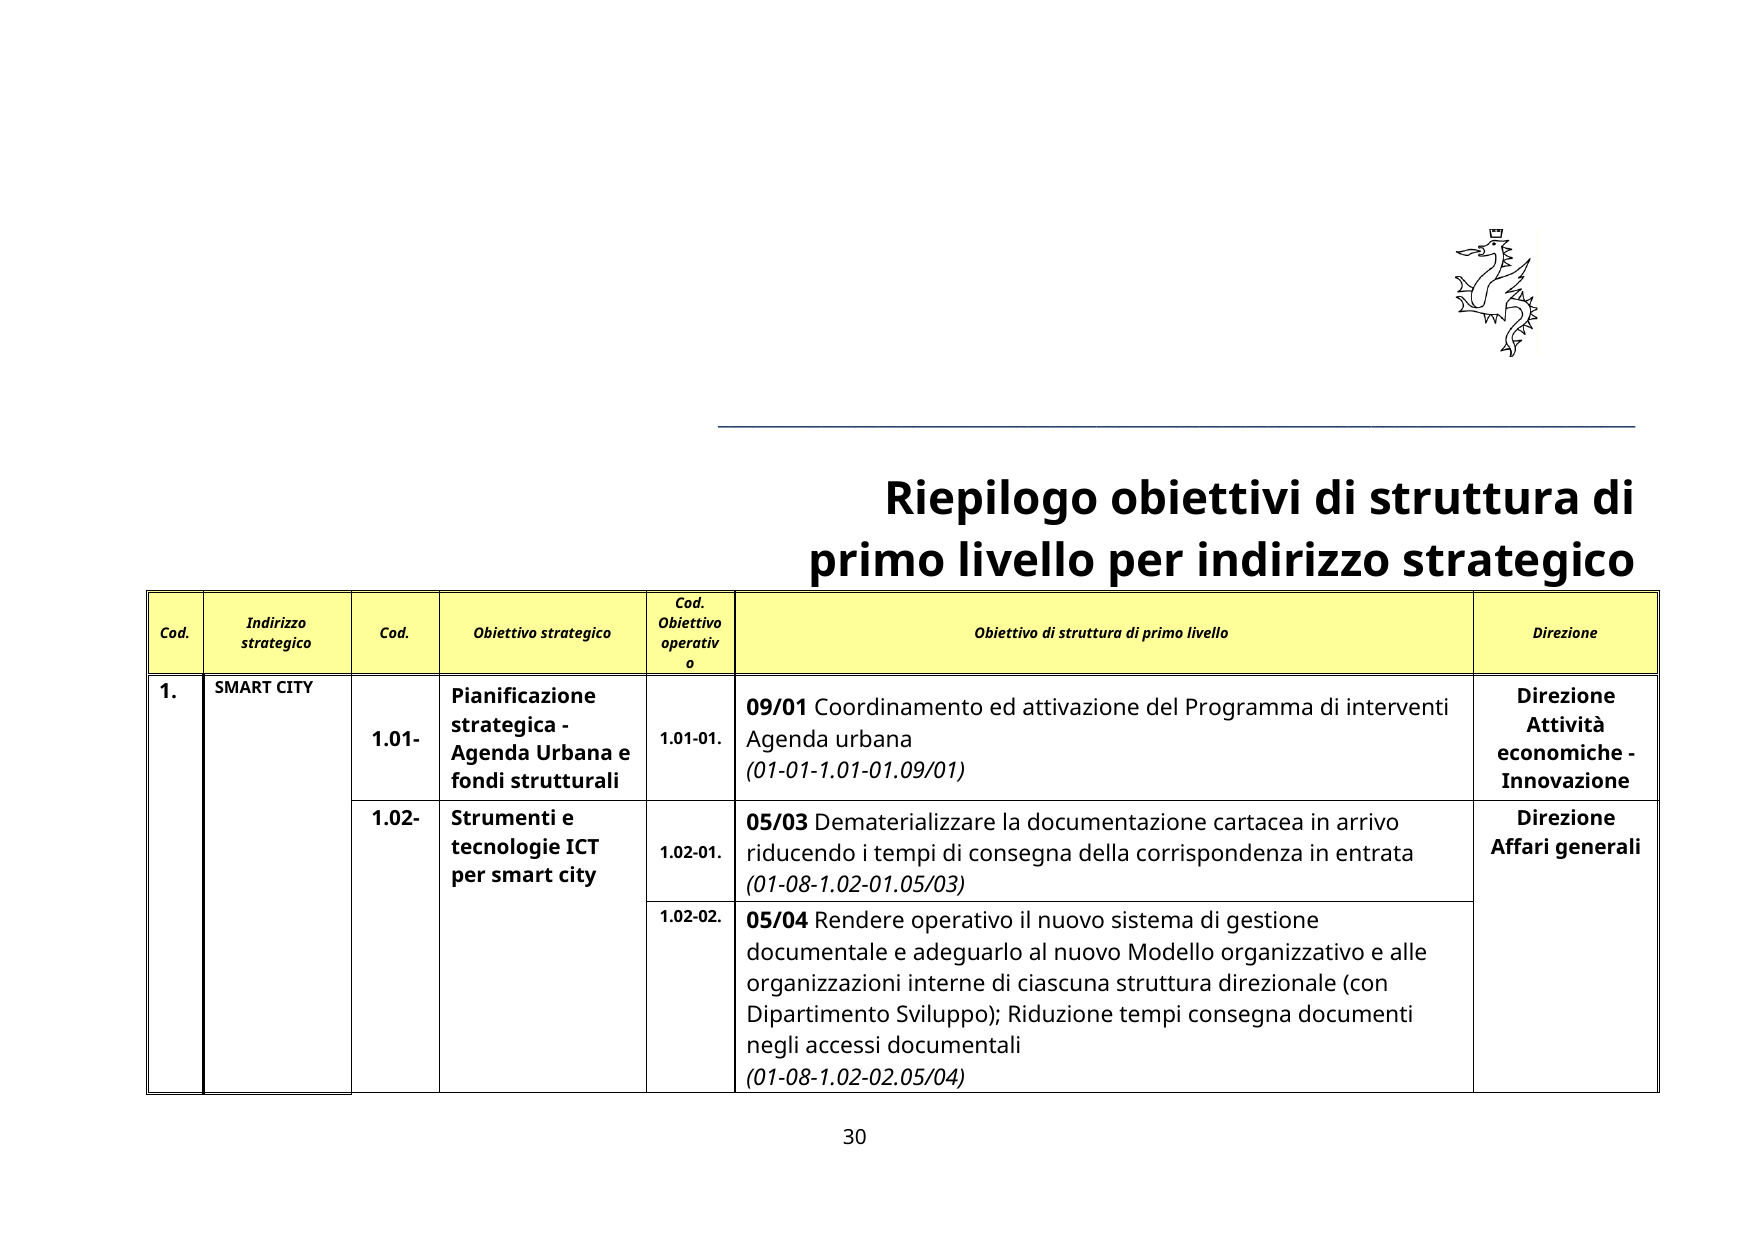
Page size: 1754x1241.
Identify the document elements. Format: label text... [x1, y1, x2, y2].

table_cell Pianificazione strategica - Agenda Urbana e fondi strutturali [440, 676, 646, 800]
table_cell 1.02-02. [647, 902, 734, 1092]
text ________________________________________________________________________________ [148, 397, 1636, 431]
table_cell Strumenti e tecnologie ICT per smart city [440, 801, 646, 1092]
table_header Cod. [149, 593, 203, 673]
table_header Indirizzo strategico [204, 593, 351, 673]
table_cell Direzione Attività economiche - Innovazione [1474, 676, 1657, 800]
text primo livello per indirizzo strategico [148, 528, 1636, 590]
table_cell 1.02- [352, 801, 439, 1092]
table_cell 1. [149, 676, 202, 1092]
table_header Obiettivo strategico [440, 593, 646, 673]
table_header Cod. [352, 593, 439, 673]
table_cell Direzione Affari generali [1474, 801, 1657, 1092]
table_cell 05/04 Rendere operativo il nuovo sistema di gestione documentale e adeguarlo al nuovo Modello organizzativo e alle organizzazioni interne di ciascuna struttura direzionale (con Dipartimento Sviluppo); Riduzione tempi consegna documenti negli accessi documentali (01-08-1.02-02.05/04) [736, 902, 1473, 1092]
text Riepilogo obiettivi di struttura di [148, 465, 1636, 528]
table_cell 05/03 Dematerializzare la documentazione cartacea in arrivo riducendo i tempi di consegna della corrispondenza in entrata (01-08-1.02-01.05/03) [736, 801, 1473, 901]
table_cell SMART CITY [205, 676, 351, 1092]
table_header Obiettivo di struttura di primo livello [736, 593, 1473, 673]
table_cell 09/01 Coordinamento ed attivazione del Programma di interventi Agenda urbana (01-01-1.01-01.09/01) [736, 676, 1473, 800]
table_header Direzione [1474, 593, 1657, 673]
table_cell 1.01-01. [647, 676, 734, 800]
table_header Cod. Obiettivo operativo [647, 593, 734, 673]
picture [1462, 236, 1539, 359]
table_cell 1.01- [352, 676, 439, 800]
table_cell 1.02-01. [647, 801, 734, 901]
